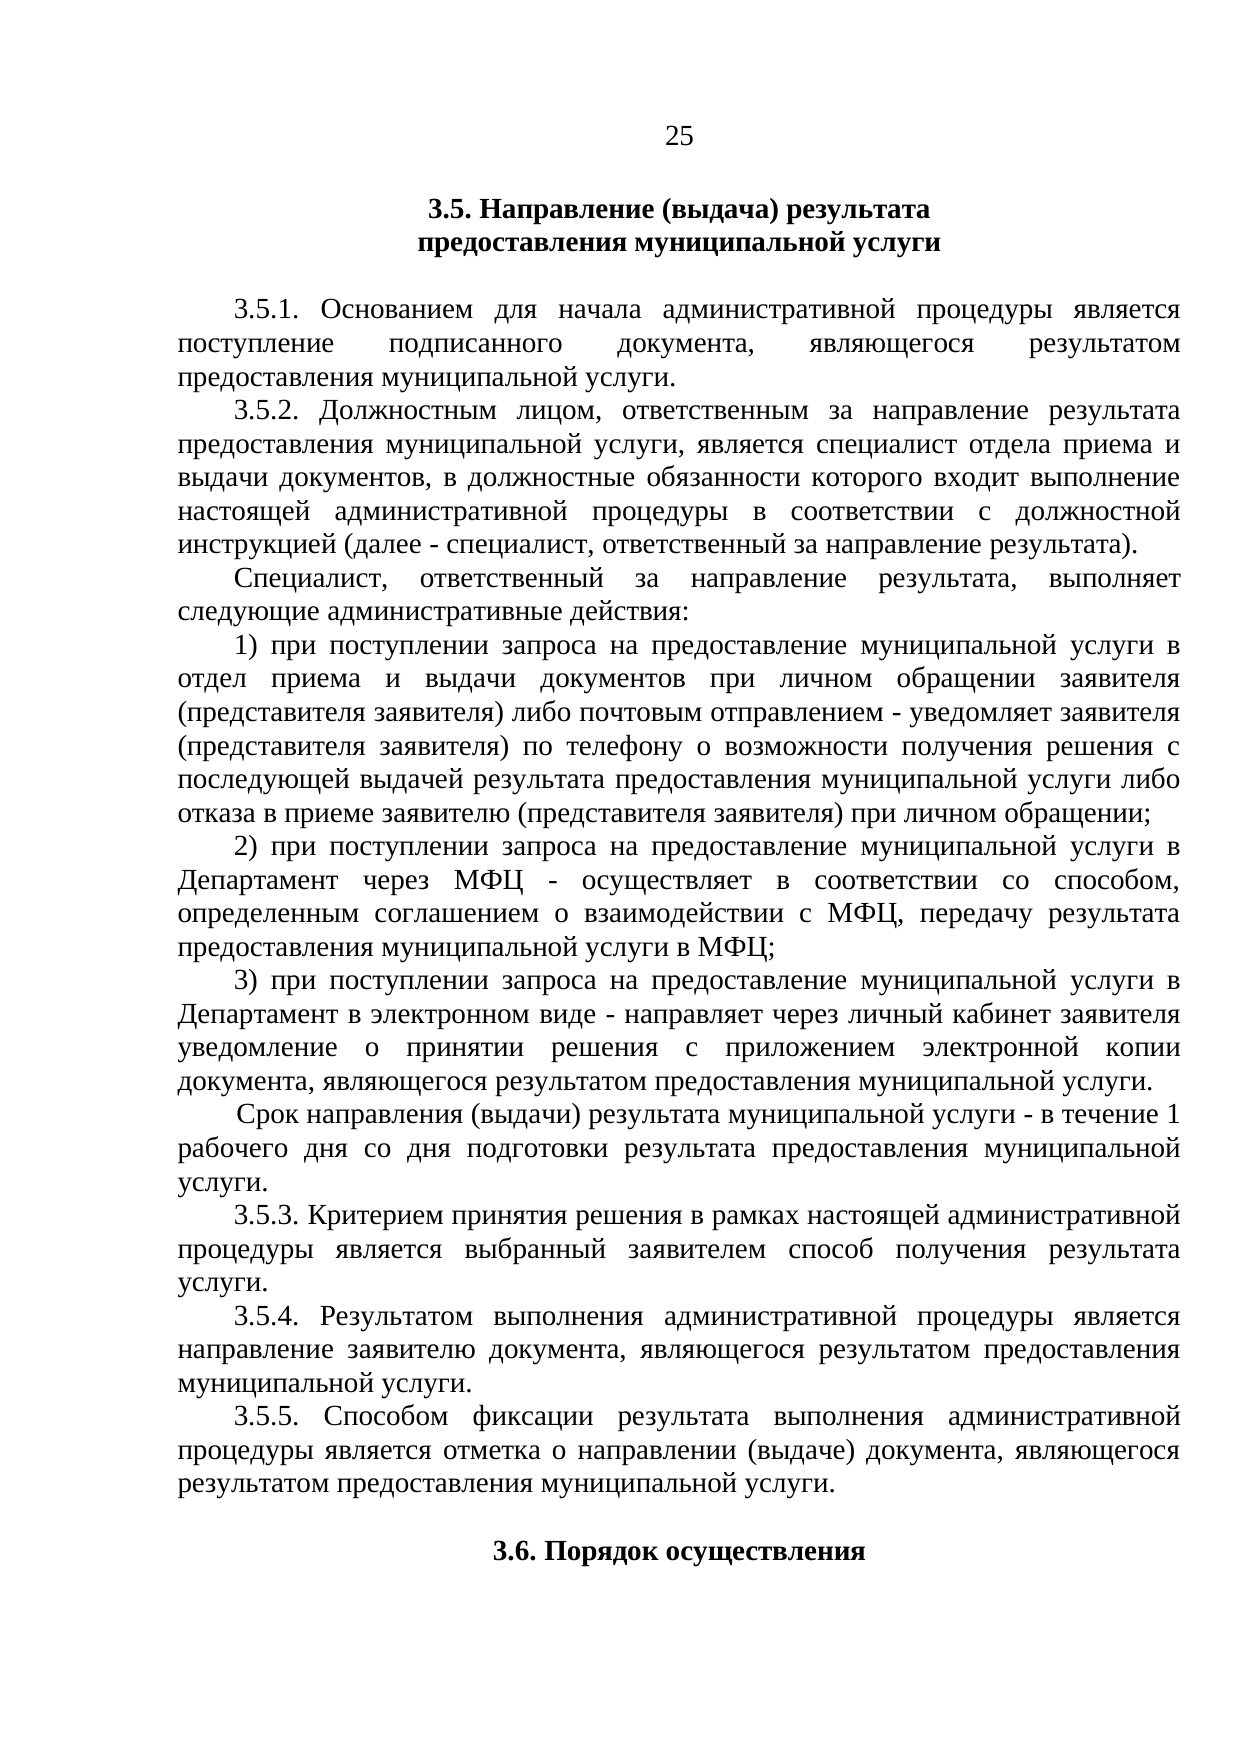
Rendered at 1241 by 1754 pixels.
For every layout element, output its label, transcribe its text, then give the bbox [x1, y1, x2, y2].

text 3.5.2. Должностным лицом, ответственным за направление результата предоставления муниципальной услуги, является специалист отдела приема и выдачи документов, в должностные обязанности которого входит выполнение настоящей административной процедуры в соответствии с должностной инструкцией (далее - специалист, ответственный за направление результата). [177, 392, 1181, 560]
text 3.5.5. Способом фиксации результата выполнения административной процедуры является отметка о направлении (выдаче) документа, являющегося результатом предоставления муниципальной услуги. [177, 1399, 1181, 1499]
subtitle 3.6. Порядок осуществления [177, 1533, 1181, 1566]
text 3.5.3. Критерием принятия решения в рамках настоящей административной процедуры является выбранный заявителем способ получения результата услуги. [177, 1197, 1181, 1298]
subtitle Срок направления (выдачи) результата муниципальной услуги - в течение 1 рабочего дня со дня подготовки результата предоставления муниципальной услуги. [177, 1097, 1181, 1197]
subtitle 3.5. Направление (выдача) результата [177, 191, 1181, 225]
text предоставления муниципальной услуги [177, 225, 1181, 258]
text 2) при поступлении запроса на предоставление муниципальной услуги в Департамент через МФЦ - осуществляет в соответствии со способом, определенным соглашением о взаимодействии с МФЦ, передачу результата предоставления муниципальной услуги в МФЦ; [177, 828, 1181, 963]
text 3) при поступлении запроса на предоставление муниципальной услуги в Департамент в электронном виде - направляет через личный кабинет заявителя уведомление о принятии решения с приложением электронной копии документа, являющегося результатом предоставления муниципальной услуги. [177, 963, 1181, 1097]
text 3.5.1. Основанием для начала административной процедуры является поступление подписанного документа, являющегося результатом предоставления муниципальной услуги. [177, 292, 1181, 392]
text 3.5.4. Результатом выполнения административной процедуры является направление заявителю документа, являющегося результатом предоставления муниципальной услуги. [177, 1298, 1181, 1399]
text Специалист, ответственный за направление результата, выполняет следующие административные действия: [177, 560, 1181, 627]
text 1) при поступлении запроса на предоставление муниципальной услуги в отдел приема и выдачи документов при личном обращении заявителя (представителя заявителя) либо почтовым отправлением - уведомляет заявителя (представителя заявителя) по телефону о возможности получения решения с последующей выдачей результата предоставления муниципальной услуги либо отказа в приеме заявителю (представителя заявителя) при личном обращении; [177, 627, 1181, 828]
